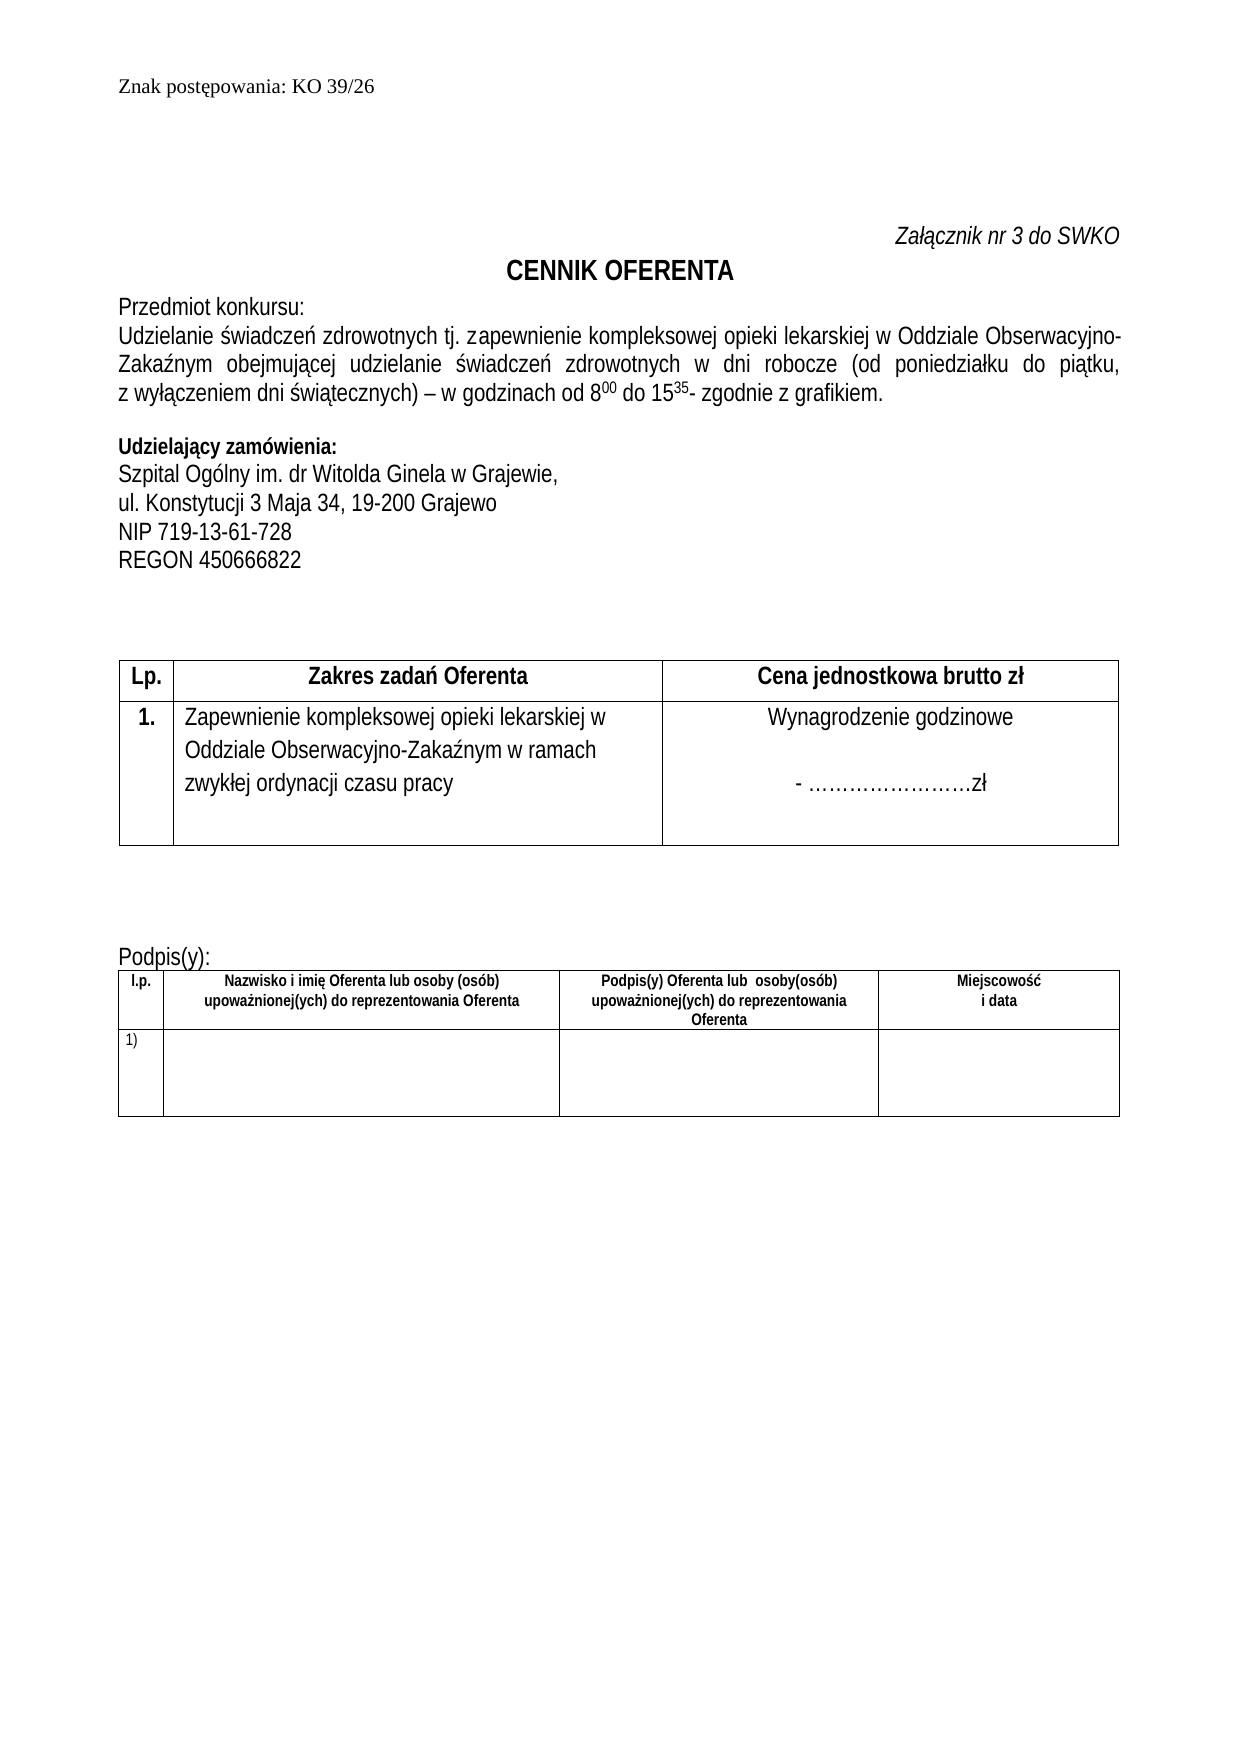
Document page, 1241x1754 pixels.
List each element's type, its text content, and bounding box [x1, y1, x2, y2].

table_cell [560, 1030, 878, 1116]
table_cell Wynagrodzenie godzinowe - ……………………zł [663, 702, 1118, 844]
text ul. Konstytucji 3 Maja 34, 19-200 Grajewo [118, 488, 1122, 517]
text Podpis(y): [118, 941, 1122, 970]
text Szpital Ogólny im. dr Witolda Ginela w Grajewie, [118, 459, 1122, 488]
table_cell Zapewnienie kompleksowej opieki lekarskiej w Oddziale Obserwacyjno-Zakaźnym w ramach zwykłej ordynacji czasu pracy [174, 702, 662, 844]
table_header l.p. [119, 971, 163, 1029]
table_header Miejscowość i data [879, 971, 1119, 1029]
text REGON 450666822 [118, 545, 1122, 574]
table_cell 1. [120, 702, 173, 844]
table_header Nazwisko i imię Oferenta lub osoby (osób) upoważnionej(ych) do reprezentowania Oferenta [164, 971, 559, 1029]
text NIP 719-13-61-728 [118, 517, 1122, 545]
subtitle Udzielanie świadczeń zdrowotnych tj. zapewnienie kompleksowej opieki lekarskiej w Oddziale Obserwacyjno-Zakaźnym obejmującej udzielanie świadczeń zdrowotnych w dni robocze (od poniedziałku do piątku, z wyłączeniem dni świątecznych) – w godzinach od 800 do 1535- zgodnie z grafikiem. [118, 321, 1122, 407]
table_cell [879, 1030, 1119, 1116]
table_cell [164, 1030, 559, 1116]
table_header Cena jednostkowa brutto zł [663, 661, 1118, 701]
table_header Podpis(y) Oferenta lub osoby(osób) upoważnionej(ych) do reprezentowania Oferenta [560, 971, 878, 1029]
table_header Lp. [120, 661, 173, 701]
table_header Zakres zadań Oferenta [174, 661, 662, 701]
text Załącznik nr 3 do SWKO [118, 221, 1122, 249]
subtitle Przedmiot konkursu: [118, 292, 1122, 321]
text CENNIK OFERENTA [118, 253, 1122, 287]
table_cell 1) [119, 1030, 163, 1116]
text Udzielający zamówienia: [118, 433, 1122, 459]
